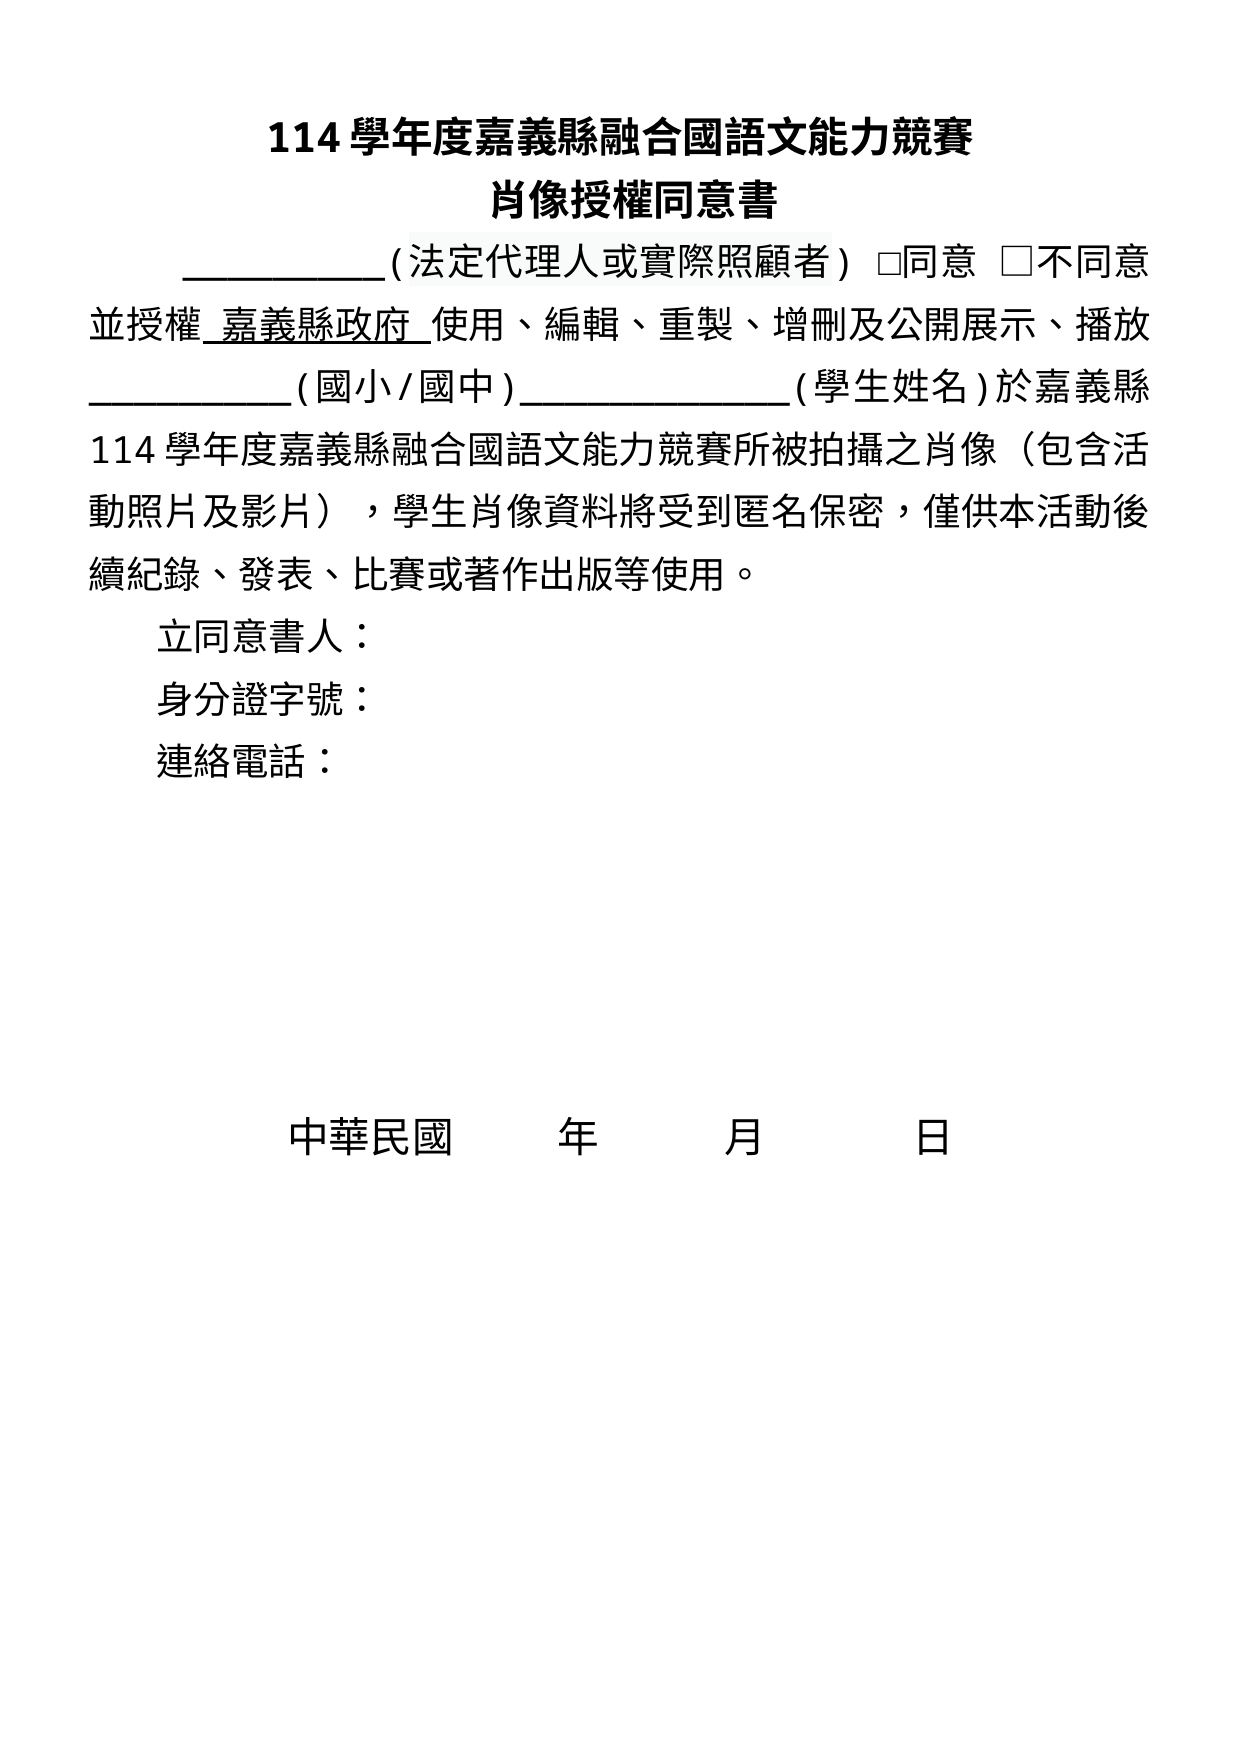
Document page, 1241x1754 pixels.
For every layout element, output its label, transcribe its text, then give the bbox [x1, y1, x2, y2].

text 立同意書人： [89, 593, 1152, 655]
text 連絡電話： [89, 718, 1152, 780]
text _________(法定代理人或實際照顧者) □同意 □不同意 並授權 嘉義縣政府 使用、編輯、重製、增刪及公開展示、播放_________(國小/國中)____________(學生姓名)於嘉義縣114學年度嘉義縣融合國語文能力競賽所被拍攝之肖像（包含活動照片及影片），學生肖像資料將受到匿名保密，僅供本活動後續紀錄、發表、比賽或著作出版等使用。 [89, 218, 1152, 593]
text 身分證字號： [89, 655, 1152, 718]
text 肖像授權同意書 [89, 155, 1152, 218]
text 114學年度嘉義縣融合國語文能力競賽 [89, 93, 1152, 155]
text 中華民國 年 月 日 [89, 1093, 1152, 1155]
